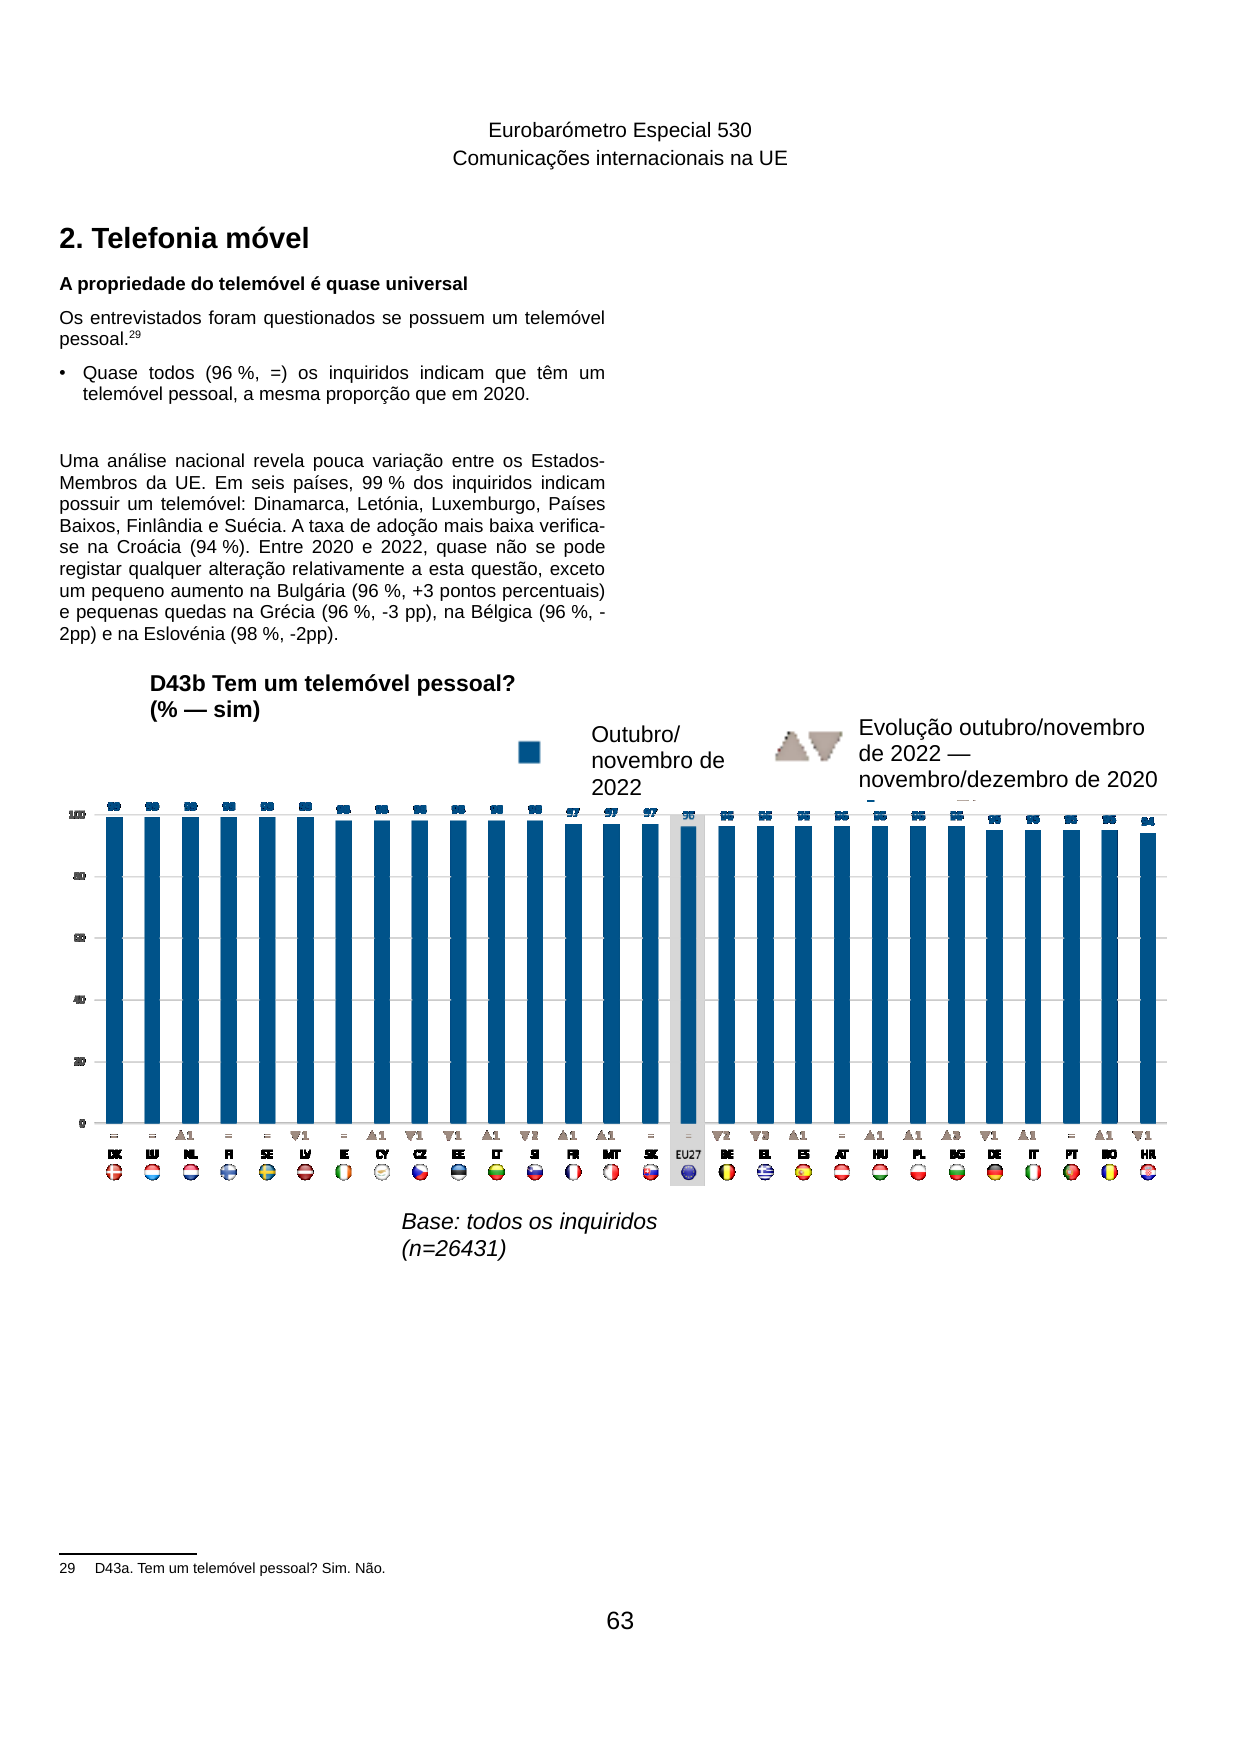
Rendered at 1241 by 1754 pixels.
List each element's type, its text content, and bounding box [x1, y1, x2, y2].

text D43a. Tem um telemóvel pessoal? Sim. Não. [59, 1560, 605, 1577]
text Os entrevistados foram questionados se possuem um telemóvel pessoal. [59, 307, 605, 350]
text Uma análise nacional revela pouca variação entre os Estados-Membros da UE. Em seis países, 99 % dos inquiridos indicam possuir um telemóvel: Dinamarca, Letónia, Luxemburgo, Países Baixos, Finlândia e Suécia. A taxa de adoção mais baixa verifica-se na Croácia (94 %). Entre 2020 e 2022, quase não se pode registar qualquer alteração relativamente a esta questão, exceto um pequeno aumento na Bulgária (96 %, +3 pontos percentuais) e pequenas quedas na Grécia (96 %, -3 pp), na Bélgica (96 %, -2pp) e na Eslovénia (98 %, -2pp). [59, 450, 605, 644]
list Quase todos (96 %, =) os inquiridos indicam que têm um telemóvel pessoal, a mesma proporção que em 2020. [59, 362, 605, 405]
text A propriedade do telemóvel é quase universal [59, 273, 605, 295]
picture [467, 713, 869, 781]
picture [59, 800, 1182, 1186]
subtitle 2. Telefonia móvel [59, 221, 605, 255]
